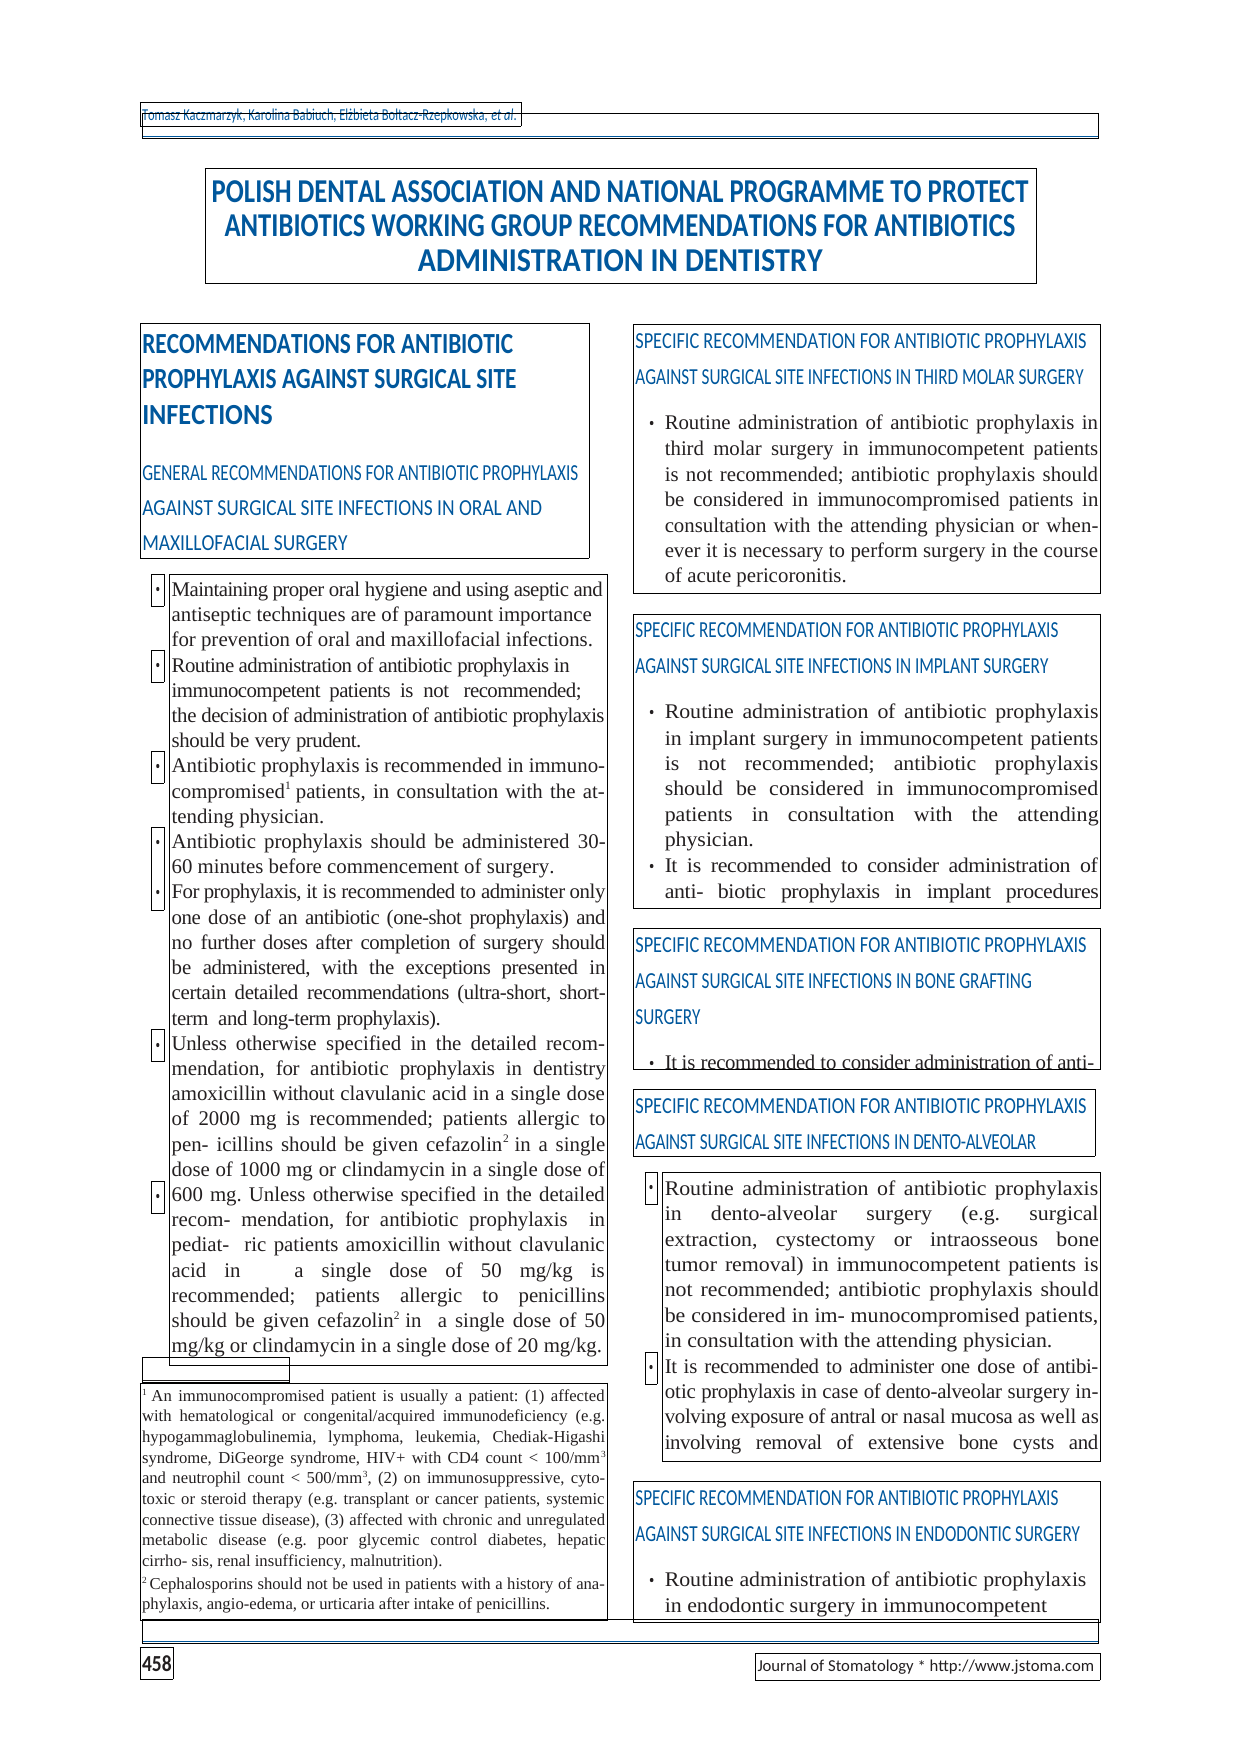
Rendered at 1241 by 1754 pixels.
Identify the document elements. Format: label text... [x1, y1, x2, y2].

text • [154, 830, 164, 854]
list Routine administration of antibiotic prophylaxis in implant surgery in immunocompetent patients is not recommended; antibiotic prophylaxis should be considered in immunocompromised patients in consultation with the attending physician. [647, 699, 1099, 851]
text • [647, 1354, 657, 1378]
text It is recommended to administer one dose of antibi- otic prophylaxis in case of dento-alveolar surgery in- volving exposure of antral or nasal mucosa as well as involving removal of extensive bone cysts and tumors. [664, 1353, 1099, 1461]
text 1 An immunocompromised patient is usually a patient: (1) affected with hematological or congenital/acquired immunodeficiency (e.g. hypogammaglobulinemia, lymphoma, leukemia, Chediak-Higashi syndrome, DiGeorge syndrome, HIV+ with CD4 count < 100/mm3 and neutrophil count < 500/mm3, (2) on immunosuppressive, cyto- toxic or steroid therapy (e.g. transplant or cancer patients, systemic connective tissue disease), (3) affected with chronic and unregulated metabolic disease (e.g. poor glycemic control diabetes, hepatic cirrho- sis, renal insufficiency, malnutrition). [142, 1386, 606, 1570]
text Routine administration of antibiotic prophylaxis in dento-alveolar surgery (e.g. surgical extraction, cystectomy or intraosseous bone tumor removal) in immunocompetent patients is not recommended; antibiotic prophylaxis should be considered in im- munocompromised patients, in consultation with the attending physician. [664, 1176, 1099, 1352]
text AGAINST SURGICAL SITE INFECTIONS IN THIRD MOLAR SURGERY [635, 362, 1100, 390]
text • [154, 1184, 164, 1208]
list Routine administration of antibiotic prophylaxis in third molar surgery in immunocompetent patients is not recommended; antibiotic prophylaxis should be considered in immunocompromised patients in consultation with the attending physician or when- ever it is necessary to perform surgery in the course of acute pericoronitis. [647, 410, 1099, 587]
text • [154, 880, 164, 904]
text SPECIFIC RECOMMENDATION FOR ANTIBIOTIC PROPHYLAXIS AGAINST SURGICAL SITE INFECTIONS IN ENDODONTIC SURGERY [635, 1483, 1100, 1547]
text POLISH DENTAL ASSOCIATION AND NATIONAL PROGRAMME TO PROTECT ANTIBIOTICS WORKING GROUP RECOMMENDATIONS FOR ANTIBIOTICS ADMINISTRATION IN DENTISTRY [209, 174, 1031, 280]
text SPECIFIC RECOMMENDATION FOR ANTIBIOTIC PROPHYLAXIS [635, 326, 1100, 354]
text Unless otherwise specified in the detailed recom- mendation, for antibiotic prophylaxis in dentistry amoxicillin without clavulanic acid in a single dose of 2000 mg is recommended; patients allergic to pen- icillins should be given cefazolin2 in a single dose of 1000 mg or clindamycin in a single dose of 600 mg. Unless otherwise specified in the detailed recom- mendation, for antibiotic prophylaxis in pediat- ric patients amoxicillin without clavulanic acid in a single dose of 50 mg/kg is recommended; patients allergic to penicillins should be given cefazolin2 in a single dose of 50 mg/kg or clindamycin in a single dose of 20 mg/kg. [171, 1031, 606, 1357]
text SPECIFIC RECOMMENDATION FOR ANTIBIOTIC PROPHYLAXIS [635, 1091, 1095, 1119]
text SPECIFIC RECOMMENDATION FOR ANTIBIOTIC PROPHYLAXIS AGAINST SURGICAL SITE INFECTIONS IN IMPLANT SURGERY [635, 615, 1100, 679]
list It is recommended to consider administration of anti- biotic prophylaxis in bone grafting surgery. [647, 1050, 1099, 1069]
text • [154, 754, 164, 778]
text AGAINST SURGICAL SITE INFECTIONS IN DENTO-ALVEOLAR SURGERY [635, 1127, 1095, 1156]
text Antibiotic prophylaxis should be administered 30-60 minutes before commencement of surgery. [171, 829, 606, 878]
text For prophylaxis, it is recommended to administer only one dose of an antibiotic (one-shot prophylaxis) and no further doses after completion of surgery should be administered, with the exceptions presented in certain detailed recommendations (ultra-short, short-term and long-term prophylaxis). [171, 879, 606, 1029]
text Tomasz Kaczmarzyk, Karolina Babiuch, Elżbieta Bołtacz-Rzepkowska, et al. [142, 104, 521, 113]
text • [154, 577, 164, 601]
text RECOMMENDATIONS FOR ANTIBIOTIC PROPHYLAXIS AGAINST SURGICAL SITE INFECTIONS [142, 325, 589, 432]
text • [647, 1175, 657, 1199]
text 2 Cephalosporins should not be used in patients with a history of ana- phylaxis, angio-edema, or urticaria after intake of penicillins. [142, 1573, 606, 1613]
text GENERAL RECOMMENDATIONS FOR ANTIBIOTIC PROPHYLAXIS AGAINST SURGICAL SITE INFECTIONS IN ORAL AND [142, 458, 589, 521]
list Routine administration of antibiotic prophylaxis in endodontic surgery in immunocompetent patients [647, 1567, 1099, 1619]
text • [154, 652, 164, 676]
text MAXILLOFACIAL SURGERY [142, 528, 589, 556]
text • [154, 1032, 164, 1056]
text Maintaining proper oral hygiene and using aseptic and antiseptic techniques are of paramount importance for prevention of oral and maxillofacial infections. Routine administration of antibiotic prophylaxis in immunocompetent patients is not recommended; the decision of administration of antibiotic prophylaxis should be very prudent. [171, 577, 605, 752]
text 458 [142, 1649, 173, 1677]
text Journal of Stomatology * http://www.jstoma.com [757, 1656, 1100, 1677]
list It is recommended to consider administration of anti- biotic prophylaxis in implant procedures involving bone grafting. [647, 852, 1099, 908]
text Tomasz Kaczmarzyk, Karolina Babiuch, Elżbieta Bołtacz-Rzepkowska, et al. [143, 114, 521, 124]
text Antibiotic prophylaxis is recommended in immuno- compromised1 patients, in consultation with the at- tending physician. [171, 753, 605, 828]
text SPECIFIC RECOMMENDATION FOR ANTIBIOTIC PROPHYLAXIS AGAINST SURGICAL SITE INFECTIONS IN BONE GRAFTING SURGERY [635, 930, 1094, 1030]
